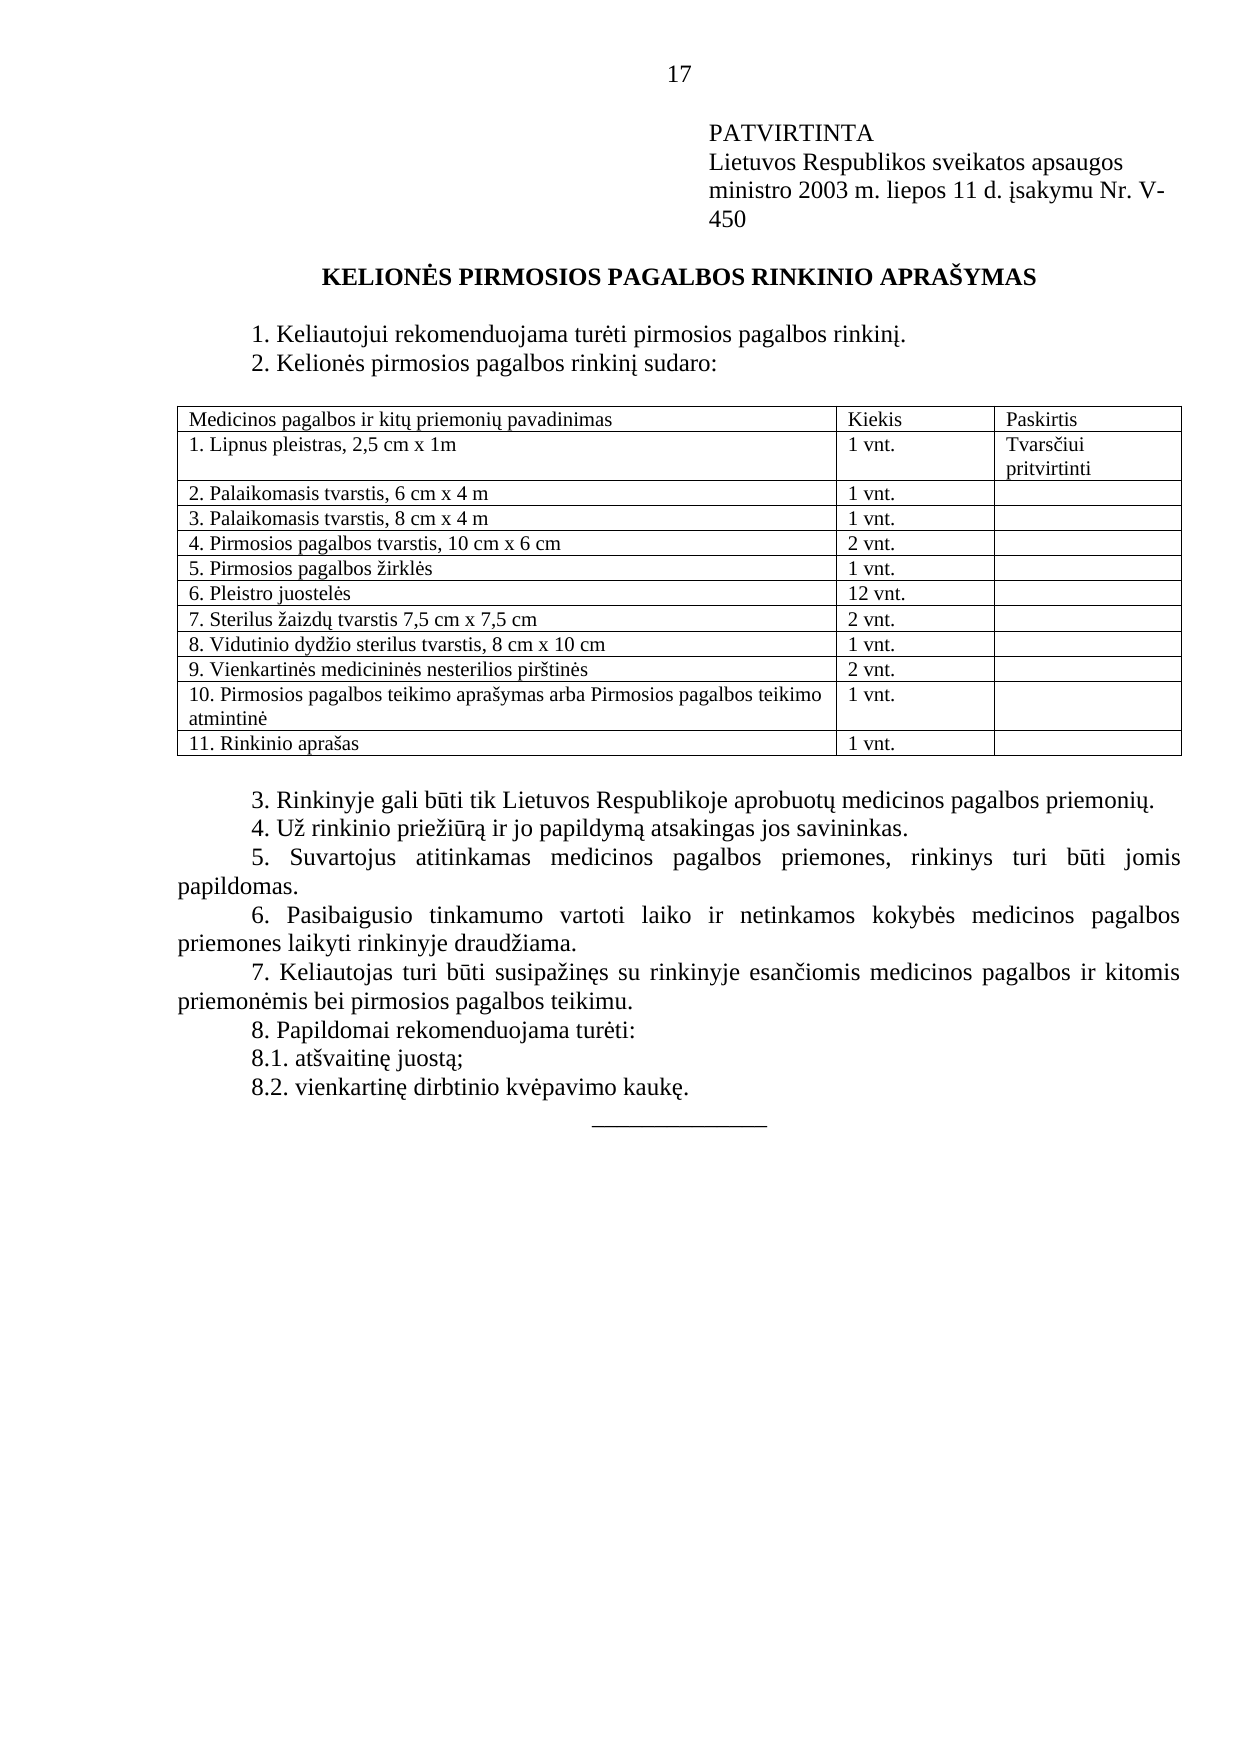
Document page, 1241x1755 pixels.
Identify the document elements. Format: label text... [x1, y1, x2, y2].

text ministro 2003 m. liepos 11 d. įsakymu Nr. V- [177, 176, 1181, 204]
table_cell 1 vnt. [837, 506, 994, 530]
table_cell 5. Pirmosios pagalbos žirklės [178, 556, 836, 580]
table_cell 1 vnt. [837, 632, 994, 656]
text 8. Papildomai rekomenduojama turėti: [177, 1015, 1181, 1043]
text 8.2. vienkartinę dirbtinio kvėpavimo kaukę. [177, 1072, 1181, 1101]
text 3. Rinkinyje gali būti tik Lietuvos Respublikoje aprobuotų medicinos pagalbos priemonių. [177, 785, 1181, 813]
text 1. Keliautojui rekomenduojama turėti pirmosios pagalbos rinkinį. [177, 319, 1181, 348]
table_cell 7. Sterilus žaizdų tvarstis 7,5 cm x 7,5 cm [178, 606, 836, 631]
text PATVIRTINTA [709, 118, 1181, 147]
table_cell [995, 531, 1181, 555]
table_header Medicinos pagalbos ir kitų priemonių pavadinimas [178, 407, 836, 431]
text 6. Pasibaigusio tinkamumo vartoti laiko ir netinkamos kokybės medicinos pagalbos priemones laikyti rinkinyje draudžiama. [177, 900, 1181, 957]
text ______________ [177, 1101, 1181, 1130]
table_cell 1 vnt. [837, 432, 994, 480]
text 7. Keliautojas turi būti susipažinęs su rinkinyje esančiomis medicinos pagalbos ir kitomis priemonėmis bei pirmosios pagalbos teikimu. [177, 957, 1181, 1015]
text 2. Kelionės pirmosios pagalbos rinkinį sudaro: [177, 348, 1181, 377]
table_cell [995, 731, 1181, 755]
table_cell [995, 632, 1181, 656]
table_cell 4. Pirmosios pagalbos tvarstis, 10 cm x 6 cm [178, 531, 836, 555]
table_cell 12 vnt. [837, 581, 994, 605]
table_cell 9. Vienkartinės medicininės nesterilios pirštinės [178, 657, 836, 681]
table_header Paskirtis [995, 407, 1181, 431]
table_cell 2 vnt. [837, 606, 994, 631]
table_cell 1 vnt. [837, 556, 994, 580]
table_cell 1. Lipnus pleistras, 2,5 cm x 1m [178, 432, 836, 480]
text 450 [177, 204, 1181, 233]
text Lietuvos Respublikos sveikatos apsaugos [177, 147, 1181, 176]
table_cell 10. Pirmosios pagalbos teikimo aprašymas arba Pirmosios pagalbos teikimo atmintinė [178, 682, 836, 730]
table_cell 2 vnt. [837, 657, 994, 681]
table_cell [995, 682, 1181, 730]
table_cell 1 vnt. [837, 731, 994, 755]
table_cell [995, 581, 1181, 605]
table_cell 1 vnt. [837, 481, 994, 505]
table_cell [995, 556, 1181, 580]
text 8.1. atšvaitinę juostą; [177, 1043, 1181, 1072]
table_cell [995, 606, 1181, 631]
table_cell 11. Rinkinio aprašas [178, 731, 836, 755]
table_cell [995, 506, 1181, 530]
text KELIONĖS PIRMOSIOS PAGALBOS RINKINIO APRAŠYMAS [177, 262, 1181, 291]
table_cell 6. Pleistro juostelės [178, 581, 836, 605]
table_cell 1 vnt. [837, 682, 994, 730]
table_cell Tvarsčiui pritvirtinti [995, 432, 1181, 480]
table_cell 2. Palaikomasis tvarstis, 6 cm x 4 m [178, 481, 836, 505]
text 4. Už rinkinio priežiūrą ir jo papildymą atsakingas jos savininkas. [177, 813, 1181, 842]
table_cell [995, 657, 1181, 681]
table_cell [995, 481, 1181, 505]
table_cell 2 vnt. [837, 531, 994, 555]
text 5. Suvartojus atitinkamas medicinos pagalbos priemones, rinkinys turi būti jomis papildomas. [177, 842, 1181, 900]
table_cell 3. Palaikomasis tvarstis, 8 cm x 4 m [178, 506, 836, 530]
table_header Kiekis [837, 407, 994, 431]
table_cell 8. Vidutinio dydžio sterilus tvarstis, 8 cm x 10 cm [178, 632, 836, 656]
